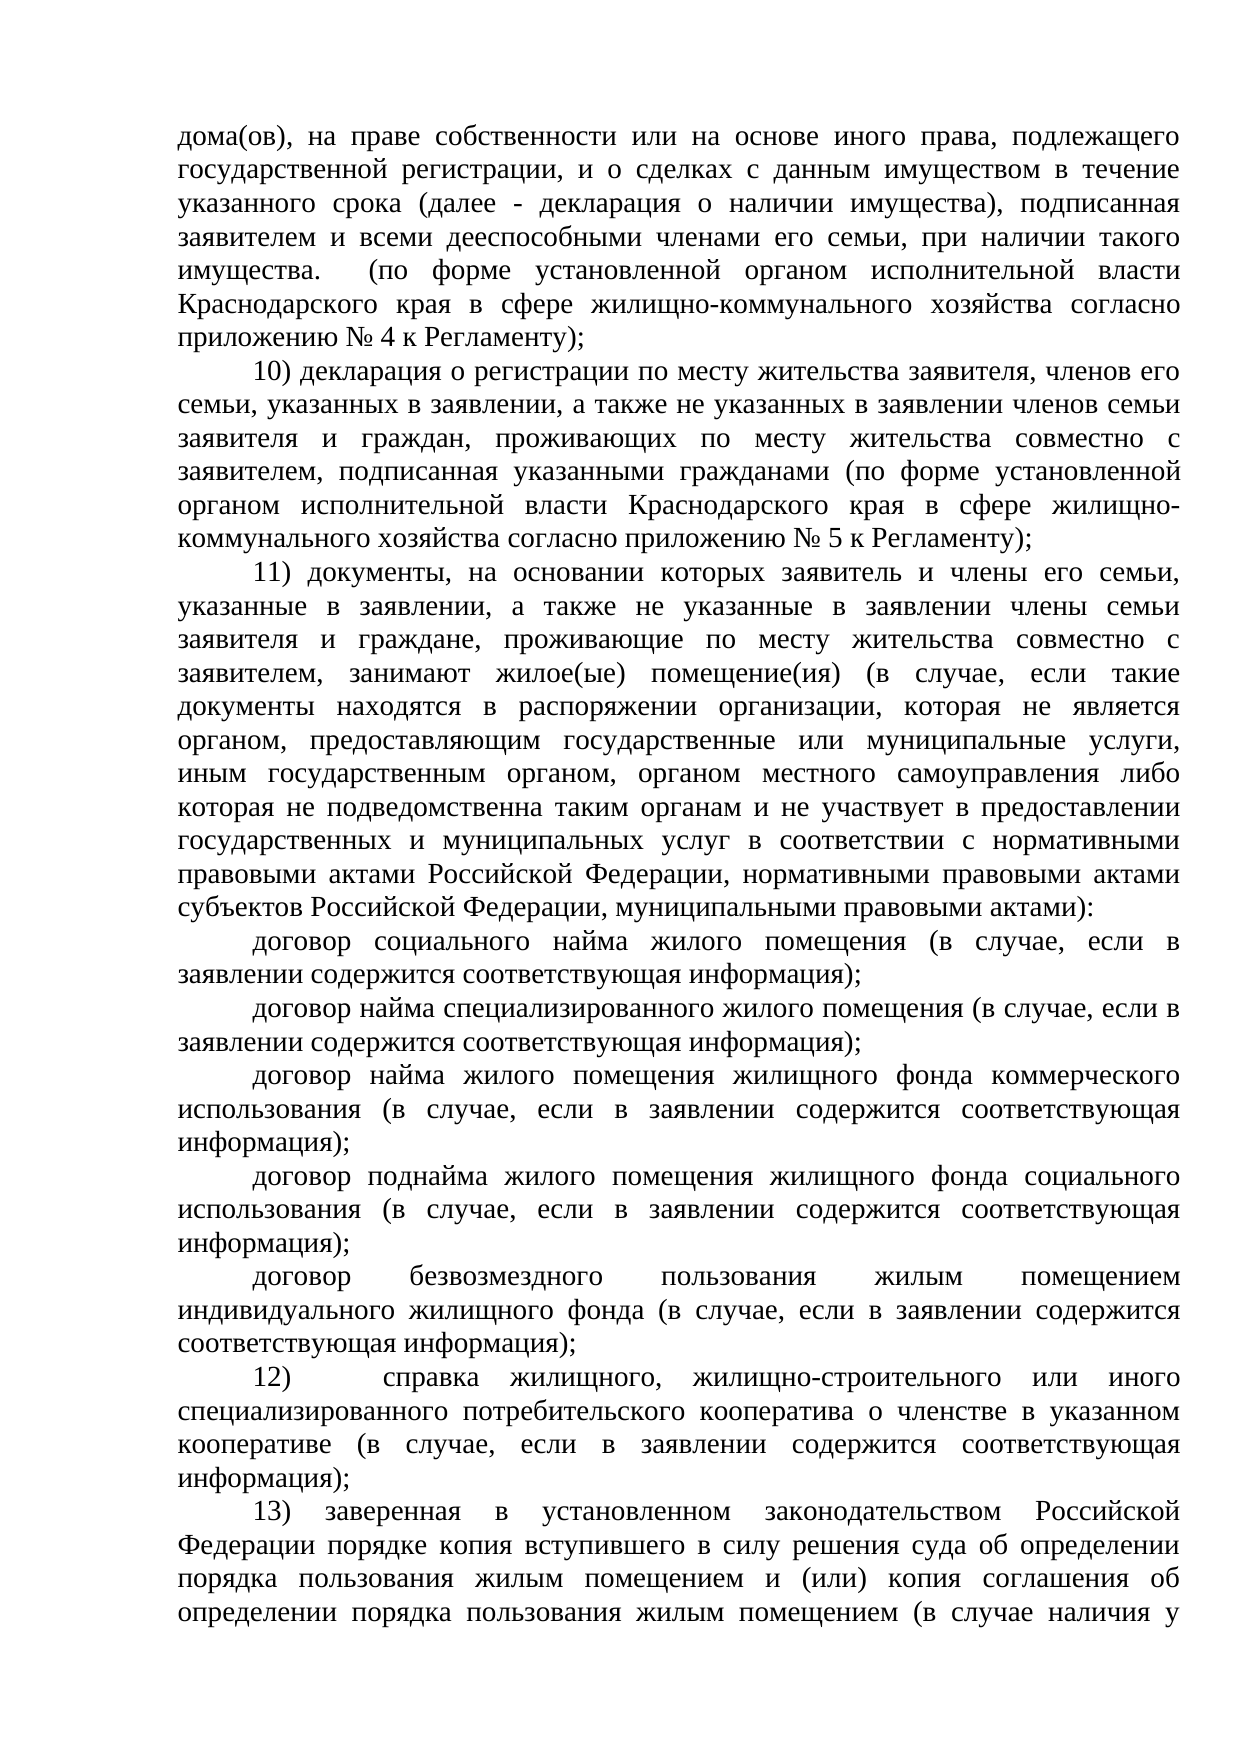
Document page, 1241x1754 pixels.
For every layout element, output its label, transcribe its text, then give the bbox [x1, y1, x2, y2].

text договор безвозмездного пользования жилым помещением индивидуального жилищного фонда (в случае, если в заявлении содержится соответствующая информация); [177, 1258, 1181, 1359]
text 11) документы, на основании которых заявитель и члены его семьи, указанные в заявлении, а также не указанные в заявлении члены семьи заявителя и граждане, проживающие по месту жительства совместно с заявителем, занимают жилое(ые) помещение(ия) (в случае, если такие документы находятся в распоряжении организации, которая не является органом, предоставляющим государственные или муниципальные услуги, иным государственным органом, органом местного самоуправления либо которая не подведомственна таким органам и не участвует в предоставлении государственных и муниципальных услуг в соответствии с нормативными правовыми актами Российской Федерации, нормативными правовыми актами субъектов Российской Федерации, муниципальными правовыми актами): [177, 554, 1181, 923]
text договор социального найма жилого помещения (в случае, если в заявлении содержится соответствующая информация); [177, 923, 1181, 990]
text договор поднайма жилого помещения жилищного фонда социального использования (в случае, если в заявлении содержится соответствующая информация); [177, 1158, 1181, 1258]
text 10) декларация о регистрации по месту жительства заявителя, членов его семьи, указанных в заявлении, а также не указанных в заявлении членов семьи заявителя и граждан, проживающих по месту жительства совместно с заявителем, подписанная указанными гражданами (по форме установленной органом исполнительной власти Краснодарского края в сфере жилищно-коммунального хозяйства согласно приложению № 5 к Регламенту); [177, 353, 1181, 554]
text 12) справка жилищного, жилищно-строительного или иного специализированного потребительского кооператива о членстве в указанном кооперативе (в случае, если в заявлении содержится соответствующая информация); [177, 1359, 1181, 1493]
text 13) заверенная в установленном законодательством Российской Федерации порядке копия вступившего в силу решения суда об определении порядка пользования жилым помещением и (или) копия соглашения об определении порядка пользования жилым помещением (в случае наличия у [177, 1493, 1181, 1627]
text договор найма жилого помещения жилищного фонда коммерческого использования (в случае, если в заявлении содержится соответствующая информация); [177, 1057, 1181, 1158]
text дома(ов), на праве собственности или на основе иного права, подлежащего государственной регистрации, и о сделках с данным имуществом в течение указанного срока (далее - декларация о наличии имущества), подписанная заявителем и всеми дееспособными членами его семьи, при наличии такого имущества. (по форме установленной органом исполнительной власти Краснодарского края в сфере жилищно-коммунального хозяйства согласно приложению № 4 к Регламенту); [177, 118, 1181, 353]
text договор найма специализированного жилого помещения (в случае, если в заявлении содержится соответствующая информация); [177, 990, 1181, 1057]
